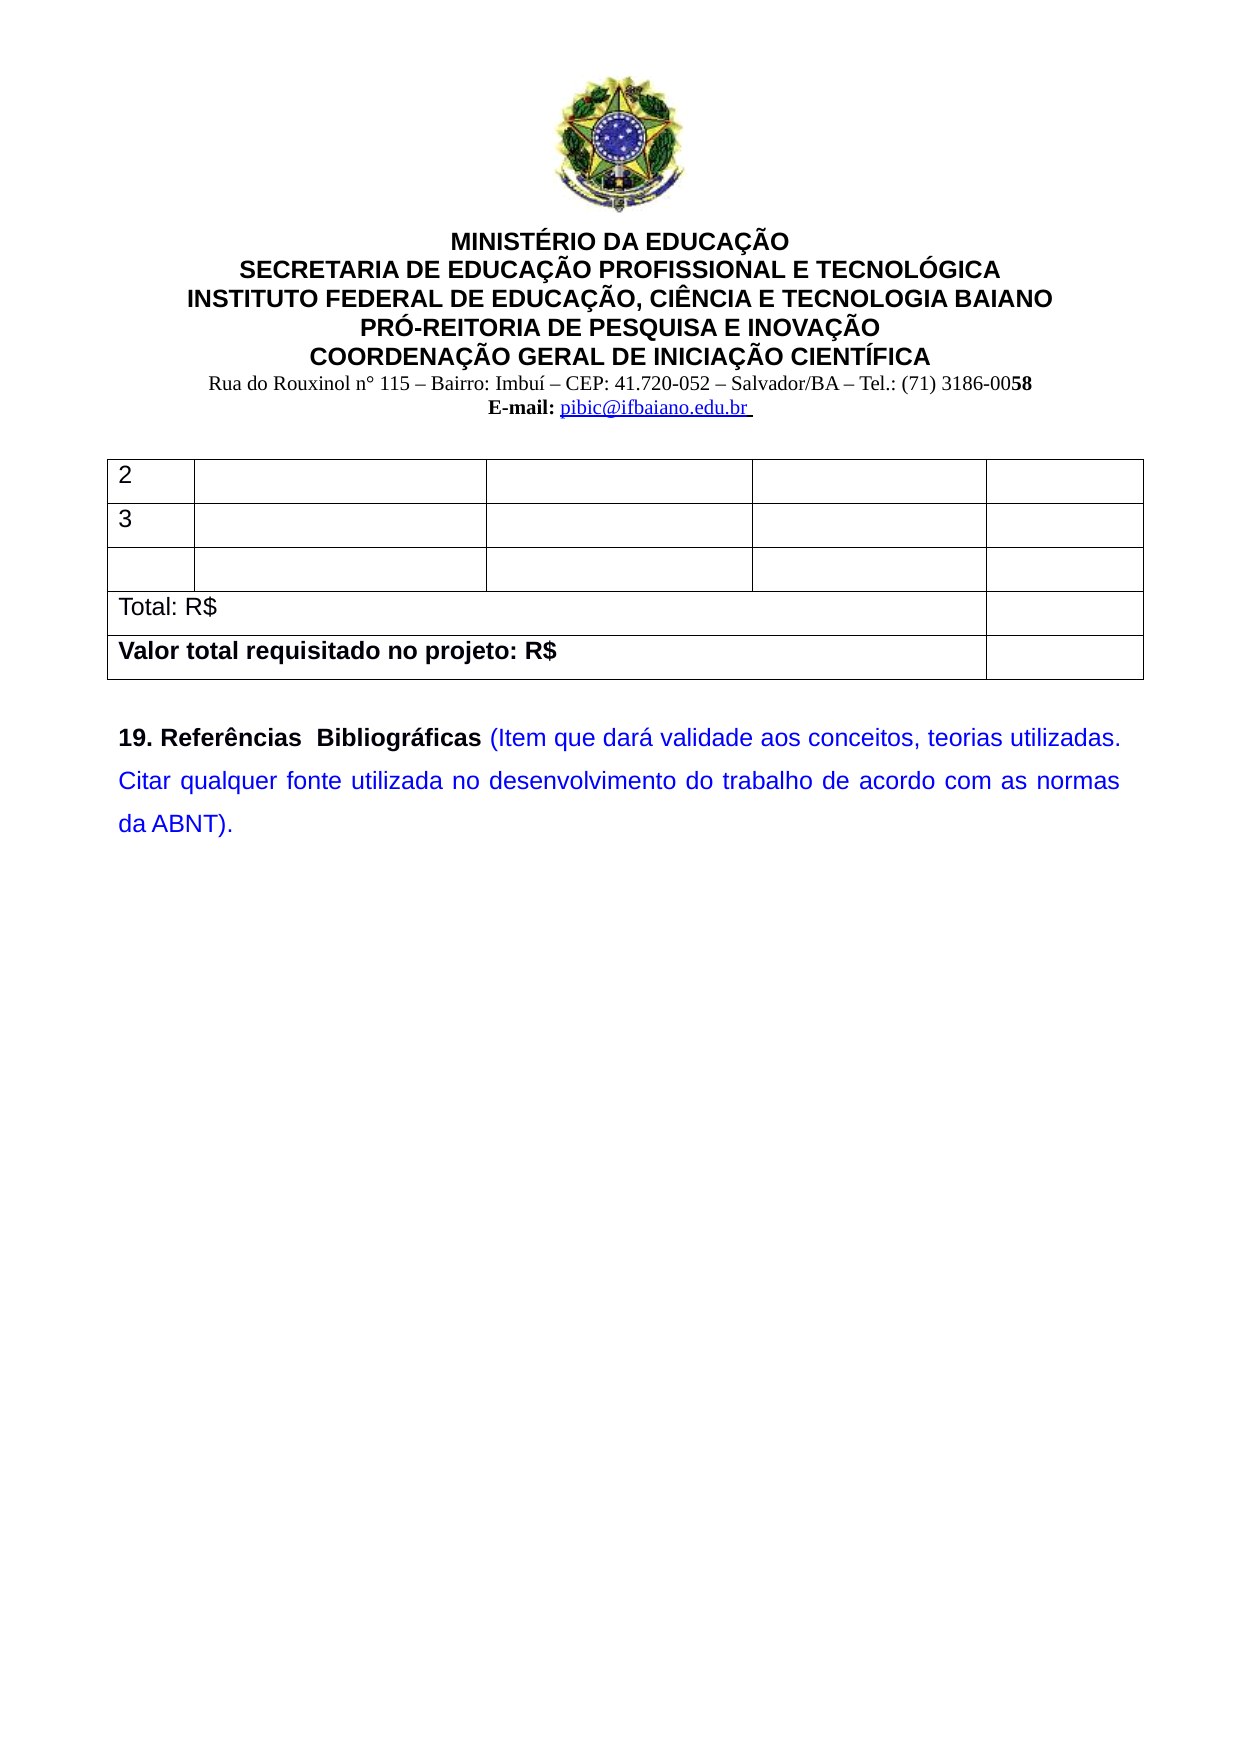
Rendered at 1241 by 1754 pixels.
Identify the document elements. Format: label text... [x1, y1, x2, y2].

table_cell [987, 460, 1143, 503]
table_cell [195, 504, 486, 547]
table_cell [753, 460, 986, 503]
table_cell [987, 592, 1143, 635]
text 19. Referências Bibliográficas (Item que dará validade aos conceitos, teorias utilizadas. Citar qualquer fonte utilizada no desenvolvimento do trabalho de acordo com as normas da ABNT). [118, 723, 1122, 838]
table_cell 2 [108, 460, 194, 503]
table_cell [108, 548, 194, 591]
table_cell [195, 548, 486, 591]
table_cell [753, 504, 986, 547]
table_cell [987, 504, 1143, 547]
table_cell [487, 504, 752, 547]
table_cell [195, 460, 486, 503]
table_cell Valor total requisitado no projeto: R$ [108, 636, 986, 679]
table_cell [987, 636, 1143, 679]
table_cell [487, 460, 752, 503]
table_cell [487, 548, 752, 591]
table_cell [987, 548, 1143, 591]
table_cell Total: R$ [108, 592, 986, 635]
table_cell [753, 548, 986, 591]
table_cell 3 [108, 504, 194, 547]
